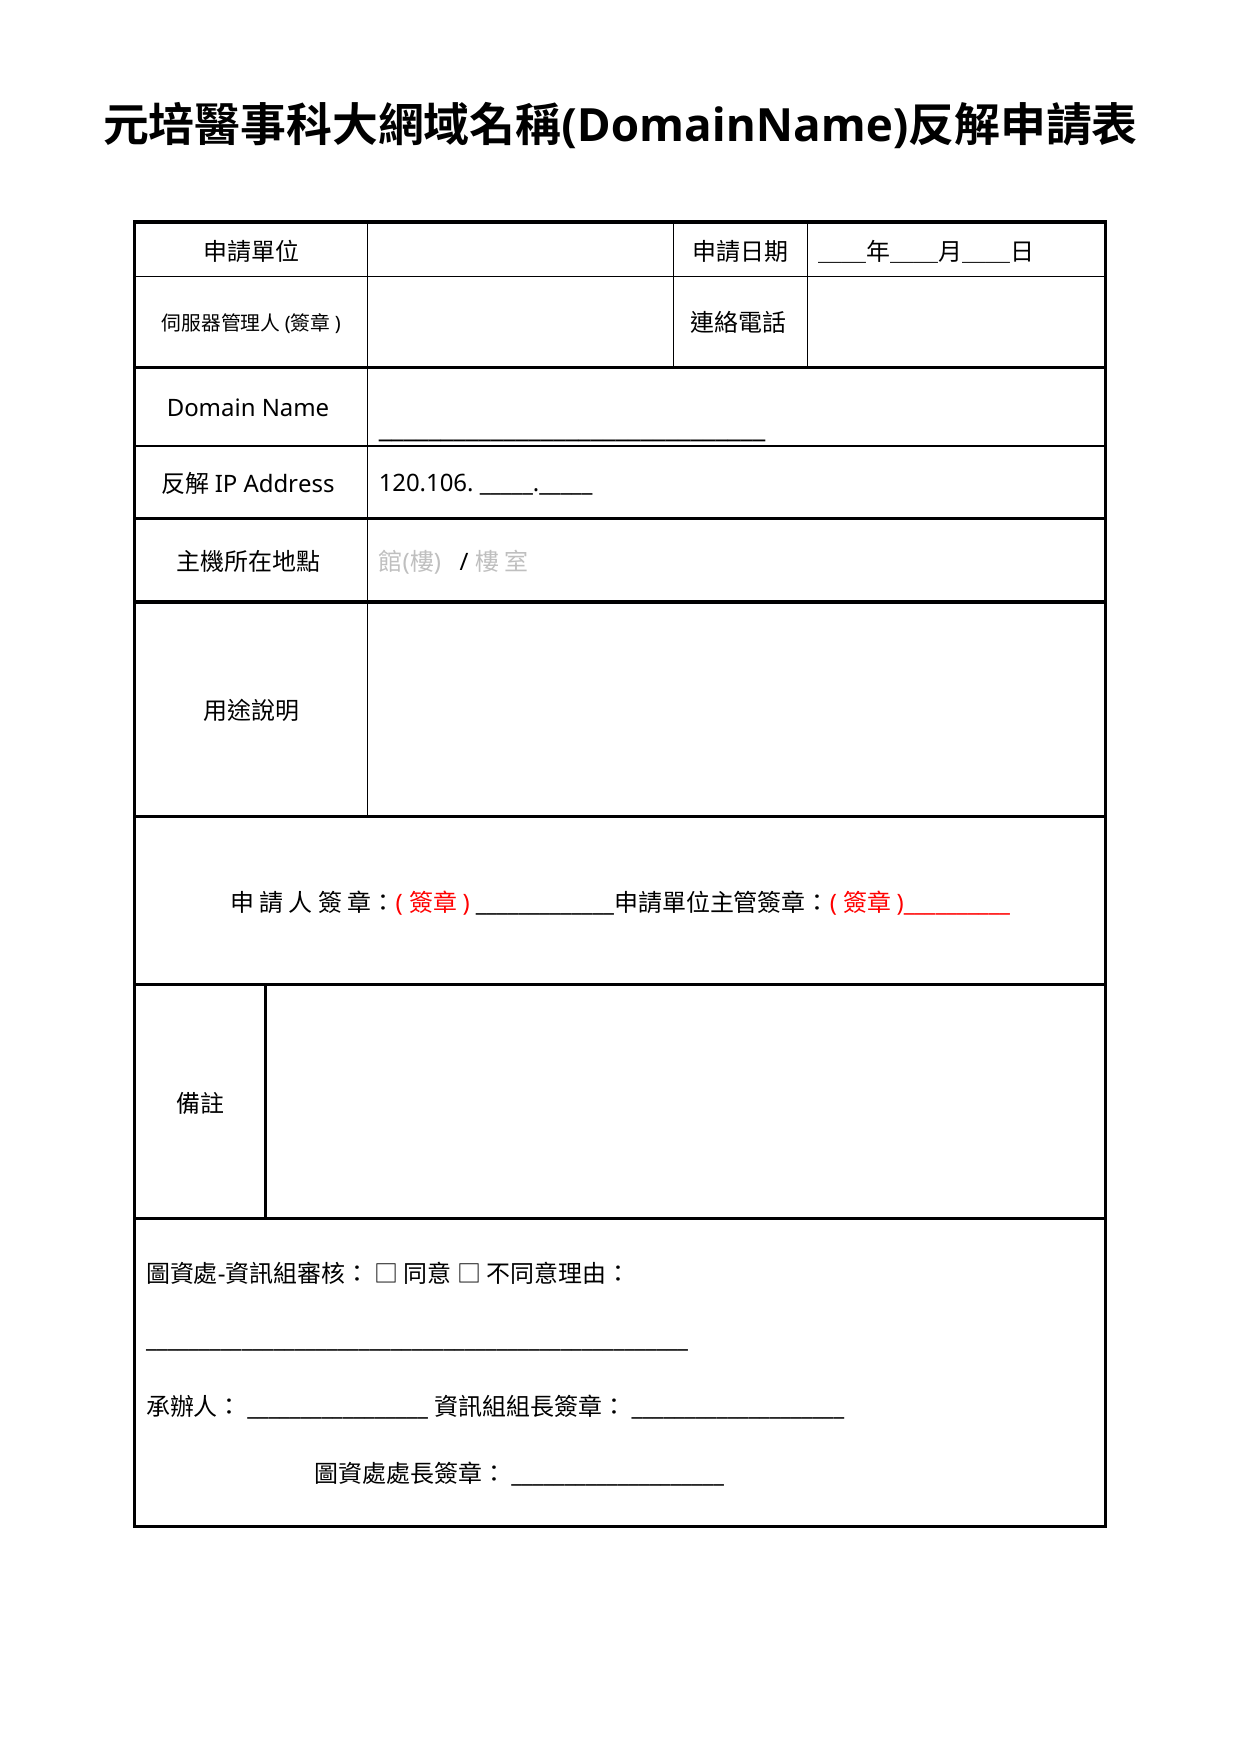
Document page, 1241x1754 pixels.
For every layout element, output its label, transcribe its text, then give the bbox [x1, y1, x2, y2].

table_cell [368, 277, 673, 366]
table_cell [267, 986, 1104, 1217]
table_cell 主機所在地點 [136, 520, 367, 600]
table_header ＿＿年＿＿月＿＿日 [808, 224, 1104, 276]
table_cell Domain Name [136, 369, 367, 445]
table_cell [808, 277, 1104, 366]
table_header 申請日期 [674, 224, 807, 276]
table_header 申請單位 [136, 224, 367, 276]
table_cell _______________________________ [368, 369, 1104, 445]
table_cell 伺服器管理人 (簽章 ) [136, 277, 367, 366]
table_cell 備註 [136, 986, 264, 1217]
table_header [368, 224, 673, 276]
table_cell 120.106. _____._____ [368, 447, 1104, 517]
table_cell 反解 IP Address [136, 447, 367, 517]
table_cell 用途說明 [136, 604, 367, 815]
table_cell 申 請 人 簽 章：( 簽章 ) _____________申請單位主管簽章：( 簽章 )__________ [136, 818, 1104, 983]
table_cell [368, 604, 1104, 815]
table_cell 圖資處-資訊組審核： □ 同意 □ 不同意理由： ___________________________________________________ 承辦人： _________________ 資訊組組長簽章： ____________________ 圖資處處長簽章： ____________________ [136, 1220, 1104, 1525]
table_cell 館(樓) / 樓 室 [368, 520, 1104, 600]
table_cell 連絡電話 [674, 277, 807, 366]
